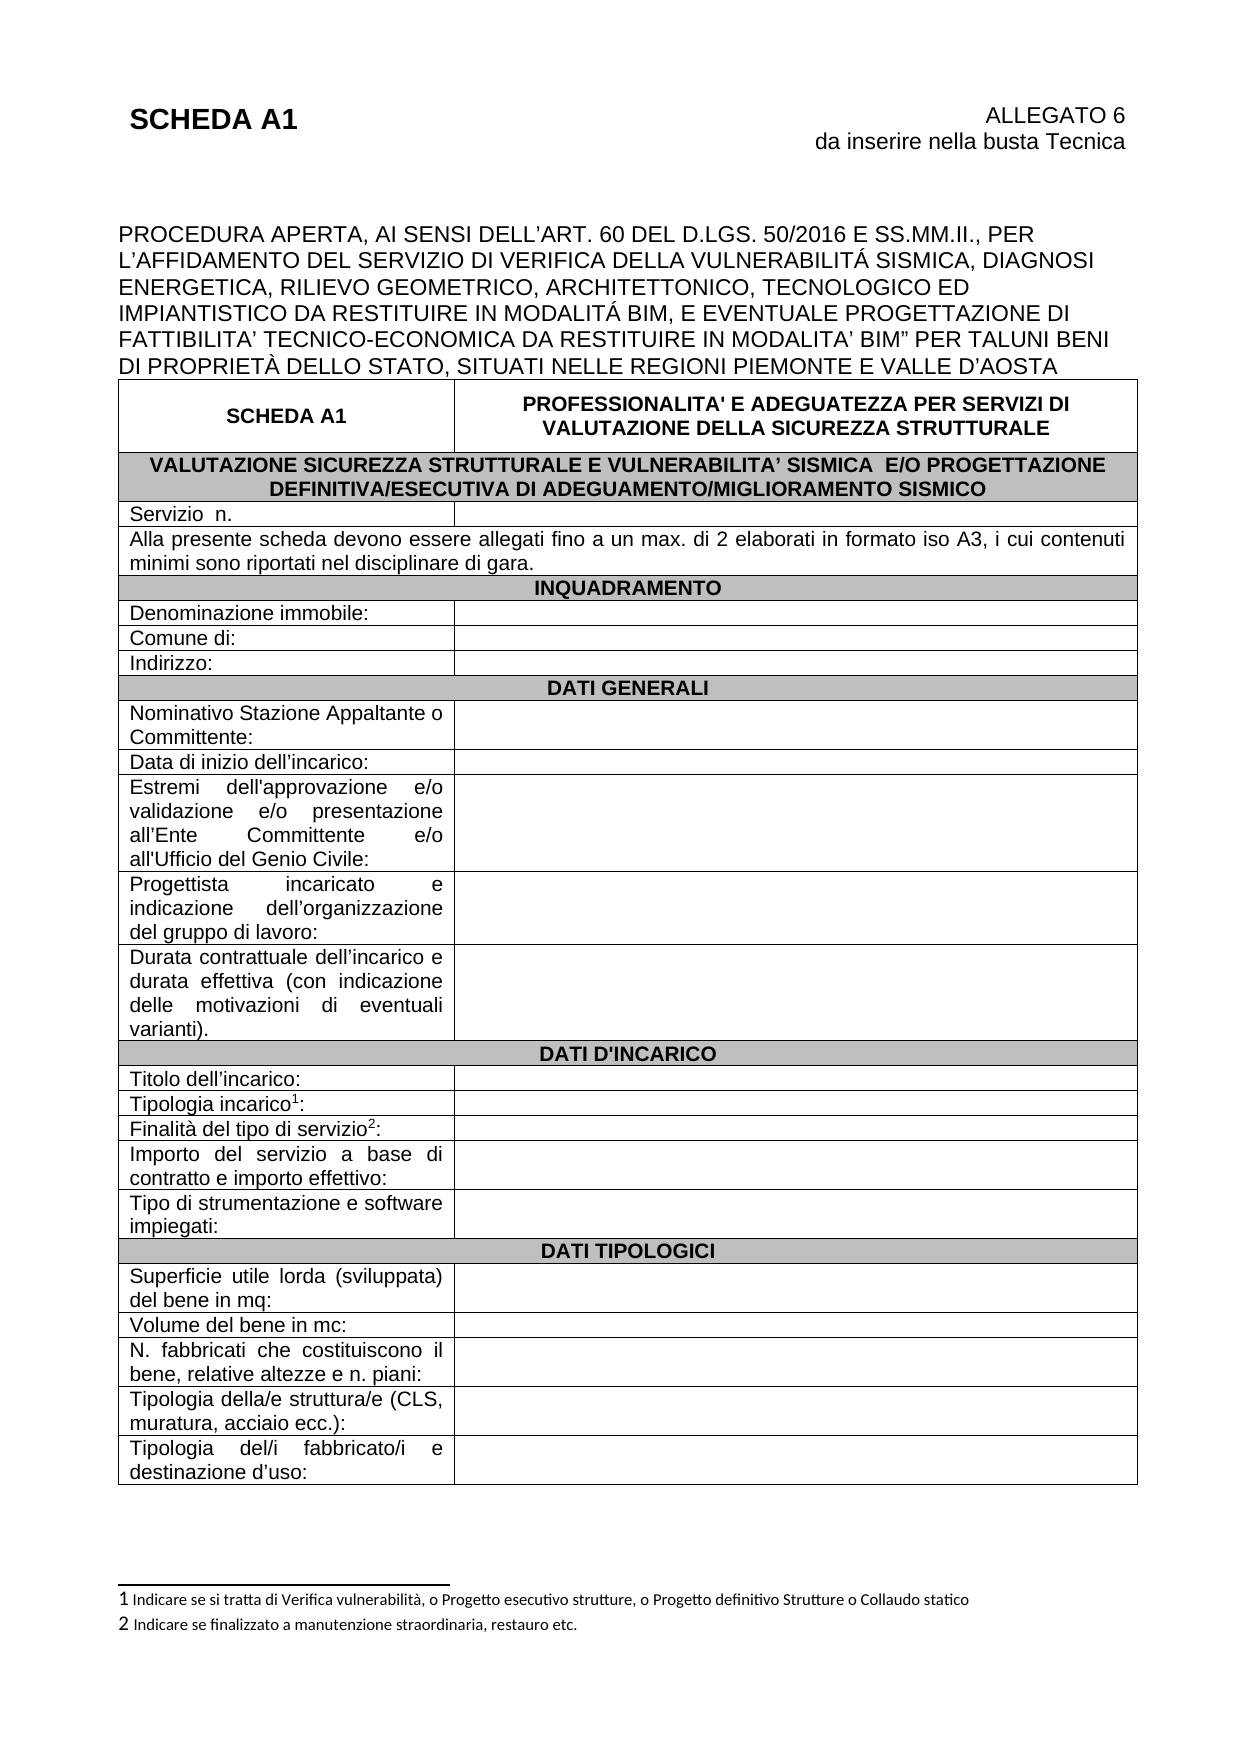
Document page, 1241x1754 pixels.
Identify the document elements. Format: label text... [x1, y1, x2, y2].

table_cell [455, 1116, 1137, 1140]
table_cell [455, 1091, 1137, 1115]
table_cell Comune di: [119, 626, 454, 650]
table_cell [455, 701, 1137, 749]
table_cell Tipo di strumentazione e software impiegati: [119, 1190, 454, 1238]
table_cell Nominativo Stazione Appaltante o Committente: [119, 701, 454, 749]
table_header PROFESSIONALITA' E ADEGUATEZZA PER SERVIZI DI VALUTAZIONE DELLA SICUREZZA STRUTTURALE [455, 380, 1137, 452]
table_cell [455, 945, 1137, 1040]
table_header SCHEDA A1 [119, 380, 454, 452]
table_cell [455, 1264, 1137, 1312]
table_cell [455, 775, 1137, 871]
table_cell Indirizzo: [119, 651, 454, 675]
table_cell Importo del servizio a base di contratto e importo effettivo: [119, 1141, 454, 1189]
table_cell INQUADRAMENTO [119, 576, 1137, 600]
table_cell DATI D'INCARICO [119, 1041, 1137, 1065]
table_cell [455, 651, 1137, 675]
table_cell Tipologia della/e struttura/e (CLS, muratura, acciaio ecc.): [119, 1387, 454, 1435]
table_cell Durata contrattuale dell’incarico e durata effettiva (con indicazione delle motivazioni di eventuali varianti). [119, 945, 454, 1040]
table_cell [455, 1190, 1137, 1238]
table_cell VALUTAZIONE SICUREZZA STRUTTURALE E VULNERABILITA’ SISMICA E/O PROGETTAZIONE DEFINITIVA/ESECUTIVA DI ADEGUAMENTO/MIGLIORAMENTO SISMICO [119, 453, 1137, 501]
table_cell [455, 872, 1137, 943]
table_cell [455, 1141, 1137, 1189]
table_cell Denominazione immobile: [119, 601, 454, 625]
table_cell Data di inizio dell’incarico: [119, 750, 454, 774]
table_cell DATI GENERALI [119, 676, 1137, 700]
table_cell Tipologia incarico: [119, 1091, 454, 1115]
table_cell [455, 1066, 1137, 1090]
table_cell Servizio n. [119, 502, 454, 526]
table_cell Superficie utile lorda (sviluppata) del bene in mq: [119, 1264, 454, 1312]
table_cell Tipologia del/i fabbricato/i e destinazione d’uso: [119, 1436, 454, 1484]
table_cell [455, 1436, 1137, 1484]
table_cell Titolo dell’incarico: [119, 1066, 454, 1090]
table_cell [455, 750, 1137, 774]
table_cell Finalità del tipo di servizio: [119, 1116, 454, 1140]
table_cell N. fabbricati che costituiscono il bene, relative altezze e n. piani: [119, 1338, 454, 1386]
table_cell DATI TIPOLOGICI [119, 1239, 1137, 1263]
table_cell Estremi dell'approvazione e/o validazione e/o presentazione all’Ente Committente e/o all'Ufficio del Genio Civile: [119, 775, 454, 871]
table_cell [455, 601, 1137, 625]
table_cell Alla presente scheda devono essere allegati fino a un max. di 2 elaborati in formato iso A3, i cui contenuti minimi sono riportati nel disciplinare di gara. [119, 527, 1137, 575]
table_cell [455, 1338, 1137, 1386]
table_cell Volume del bene in mc: [119, 1313, 454, 1337]
table_cell [455, 1387, 1137, 1435]
table_cell Progettista incaricato e indicazione dell’organizzazione del gruppo di lavoro: [119, 872, 454, 943]
table_cell [455, 626, 1137, 650]
table_cell [455, 1313, 1137, 1337]
table_cell [455, 502, 1137, 526]
